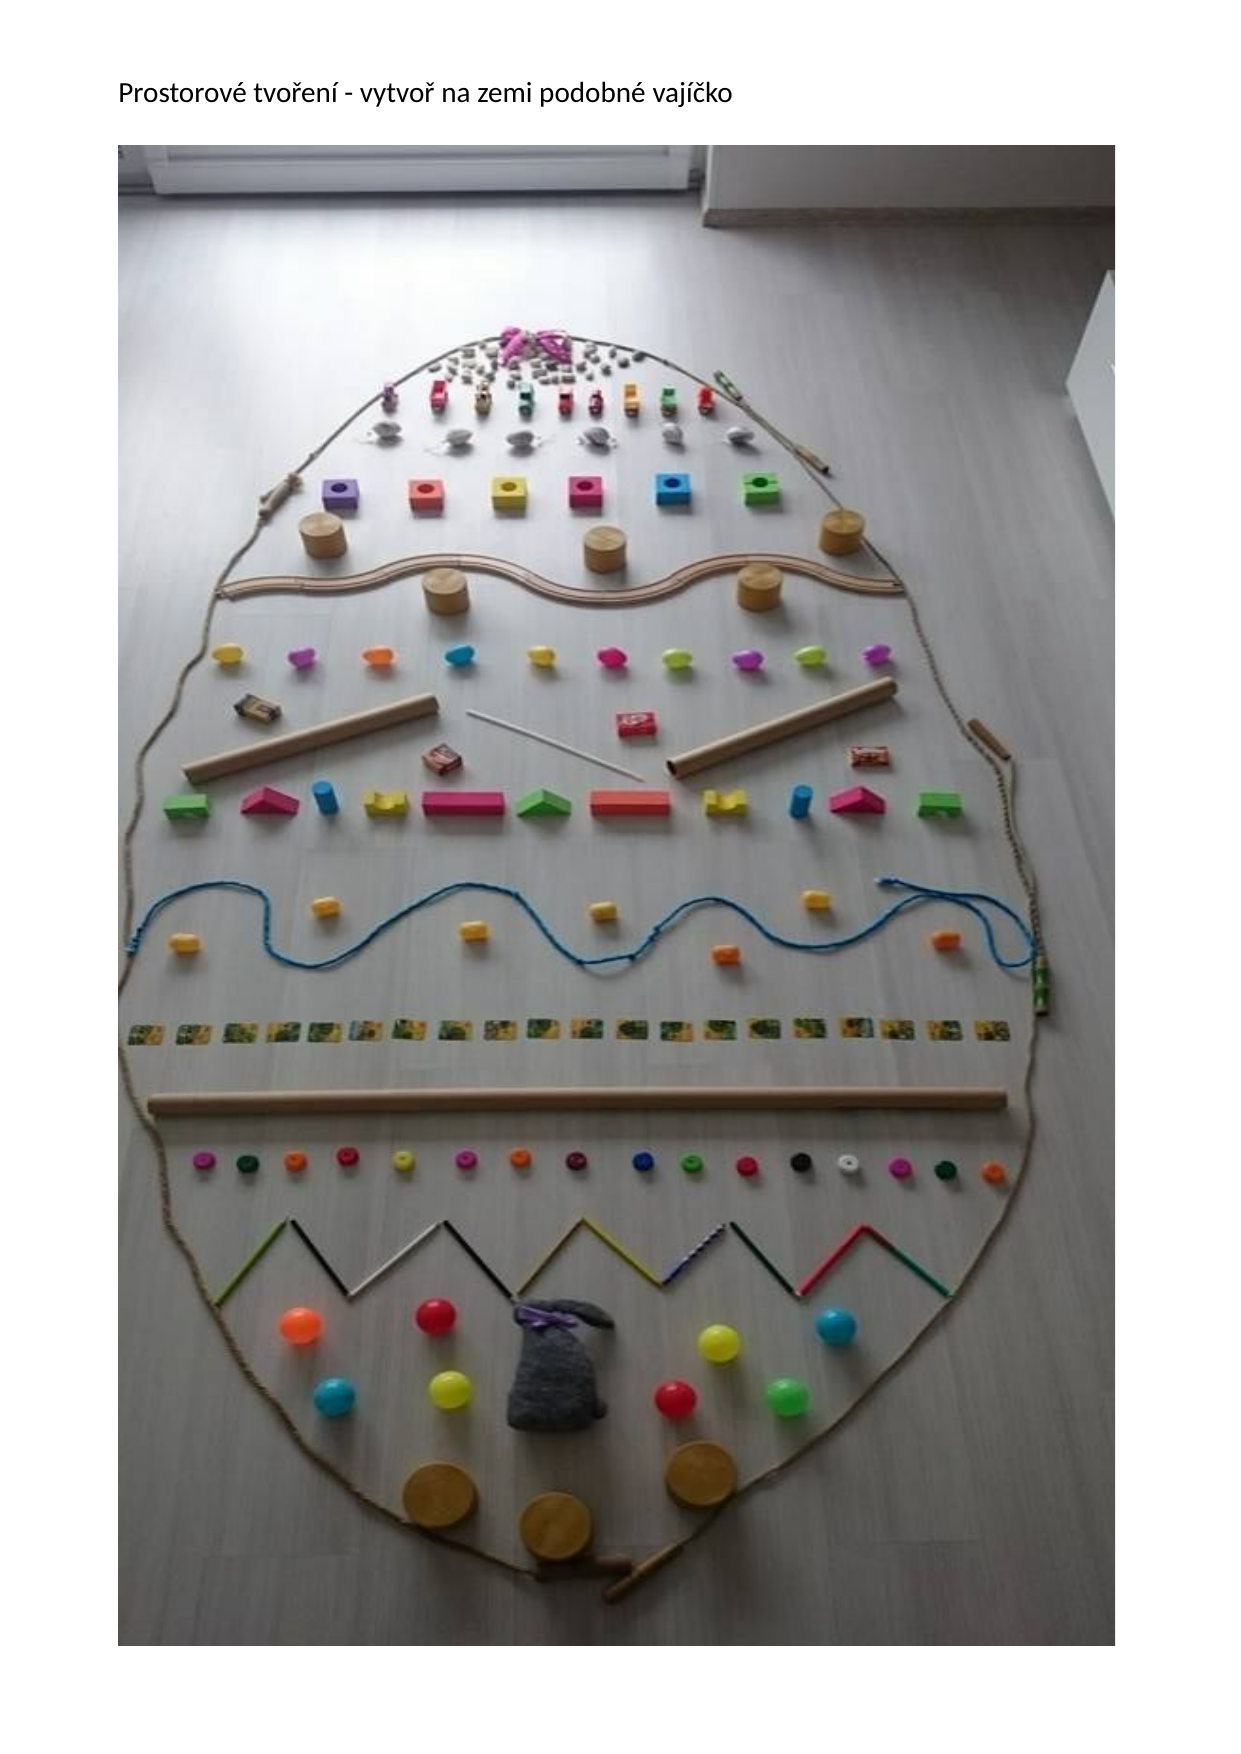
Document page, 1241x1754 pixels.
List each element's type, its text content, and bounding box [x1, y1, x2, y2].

text Prostorové tvoření - vytvoř na zemi podobné vajíčko [118, 74, 1122, 109]
